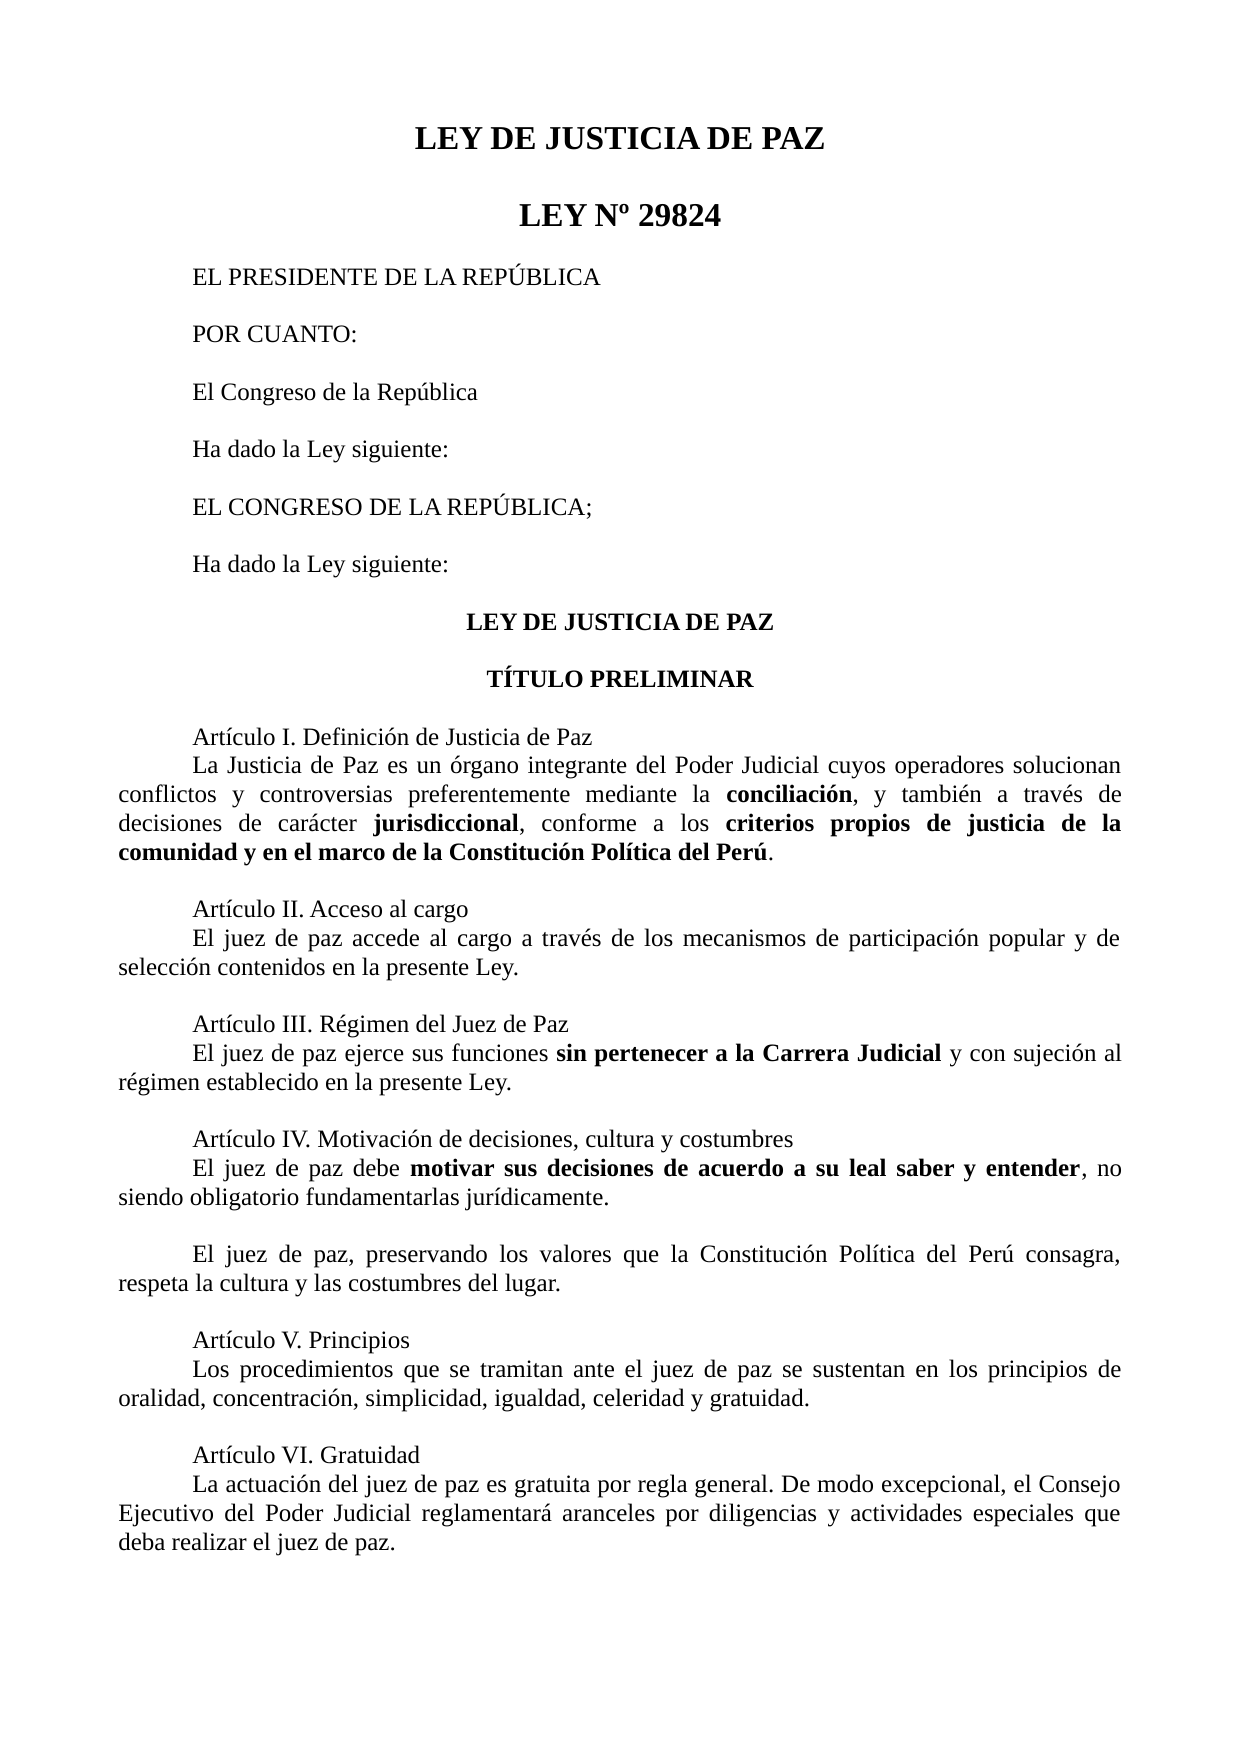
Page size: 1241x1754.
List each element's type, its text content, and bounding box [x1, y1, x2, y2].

text Ha dado la Ley siguiente: [118, 434, 1122, 463]
text POR CUANTO: [118, 319, 1122, 348]
text EL PRESIDENTE DE LA REPÚBLICA [118, 262, 1122, 291]
text Artículo IV. Motivación de decisiones, cultura y costumbres [118, 1124, 1122, 1153]
text El juez de paz accede al cargo a través de los mecanismos de participación popular y de selección contenidos en la presente Ley. [118, 923, 1122, 981]
text Los procedimientos que se tramitan ante el juez de paz se sustentan en los principios de oralidad, concentración, simplicidad, igualdad, celeridad y gratuidad. [118, 1354, 1122, 1412]
text LEY DE JUSTICIA DE PAZ [118, 118, 1122, 156]
text Artículo III. Régimen del Juez de Paz [118, 1009, 1122, 1038]
text La actuación del juez de paz es gratuita por regla general. De modo excepcional, el Consejo Ejecutivo del Poder Judicial reglamentará aranceles por diligencias y actividades especiales que deba realizar el juez de paz. [118, 1469, 1122, 1556]
text TÍTULO PRELIMINAR [118, 664, 1122, 693]
text Ha dado la Ley siguiente: [118, 549, 1122, 578]
text Artículo II. Acceso al cargo [118, 894, 1122, 923]
text El Congreso de la República [118, 377, 1122, 406]
text La Justicia de Paz es un órgano integrante del Poder Judicial cuyos operadores solucionan conflictos y controversias preferentemente mediante la conciliación, y también a través de decisiones de carácter jurisdiccional, conforme a los criterios propios de justicia de la comunidad y en el marco de la Constitución Política del Perú. [118, 751, 1122, 866]
text LEY Nº 29824 [118, 195, 1122, 233]
text El juez de paz ejerce sus funciones sin pertenecer a la Carrera Judicial y con sujeción al régimen establecido en la presente Ley. [118, 1038, 1122, 1096]
text Artículo VI. Gratuidad [118, 1441, 1122, 1469]
text EL CONGRESO DE LA REPÚBLICA; [118, 492, 1122, 521]
text Artículo V. Principios [118, 1326, 1122, 1354]
text Artículo I. Definición de Justicia de Paz [118, 722, 1122, 751]
text El juez de paz, preservando los valores que la Constitución Política del Perú consagra, respeta la cultura y las costumbres del lugar. [118, 1239, 1122, 1297]
text LEY DE JUSTICIA DE PAZ [118, 607, 1122, 636]
text El juez de paz debe motivar sus decisiones de acuerdo a su leal saber y entender, no siendo obligatorio fundamentarlas jurídicamente. [118, 1153, 1122, 1211]
